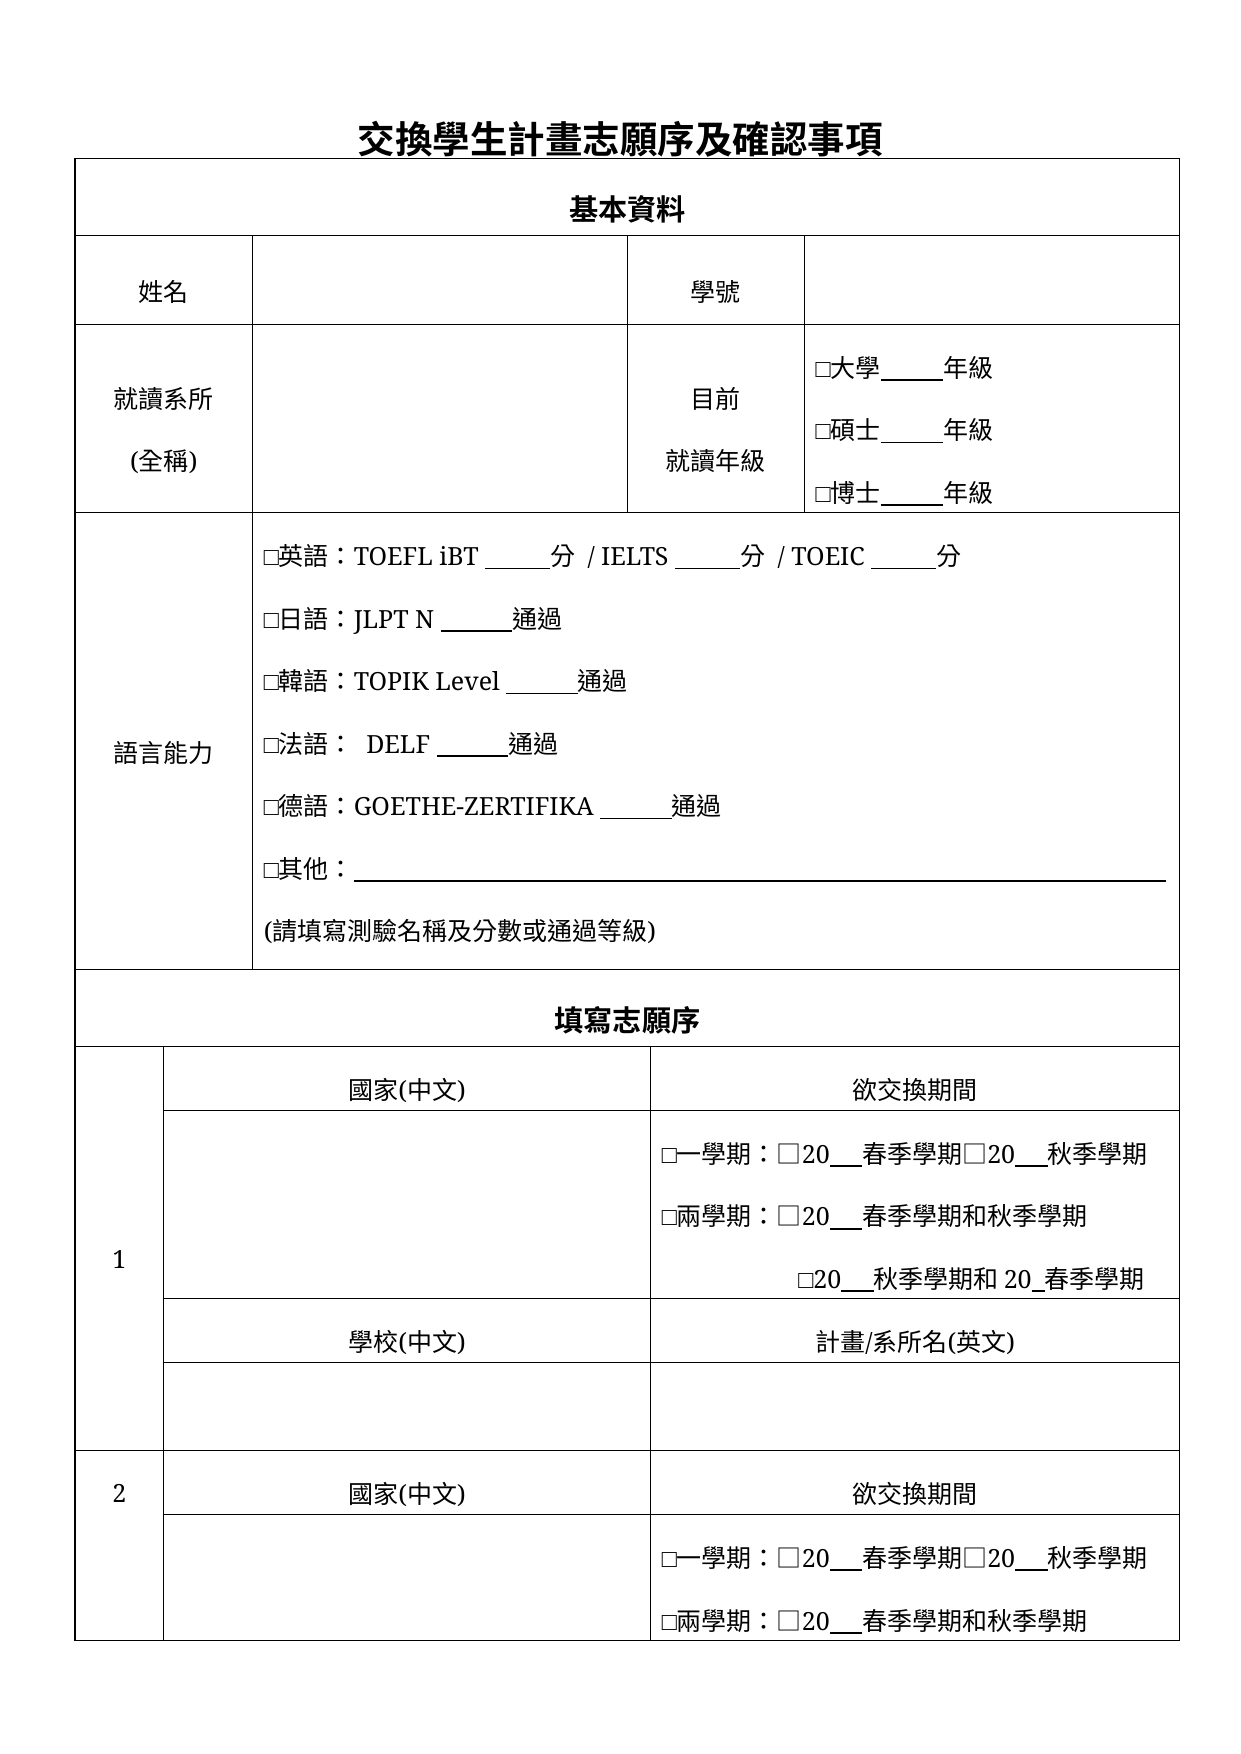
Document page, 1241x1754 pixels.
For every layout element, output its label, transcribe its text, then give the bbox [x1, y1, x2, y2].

table_cell □一學期：□20 春季學期□20 秋季學期 □兩學期：□20 春季學期和秋季學期 □20 秋季學期和20 春季學期 [651, 1111, 1179, 1298]
table_cell [164, 1363, 650, 1450]
table_cell 學校(中文) [164, 1299, 650, 1362]
text 交換學生計畫志願序及確認事項 [75, 96, 1165, 158]
table_cell 國家(中文) [164, 1047, 650, 1110]
table_cell 2 [76, 1451, 163, 1640]
table_cell [164, 1515, 650, 1640]
table_cell □大學 年級 □碩士 年級 □博士 年級 [805, 325, 1179, 512]
table_cell [651, 1363, 1179, 1450]
table_cell 目前 就讀年級 [628, 325, 804, 512]
table_header 基本資料 [76, 159, 1179, 235]
table_cell 1 [76, 1047, 163, 1450]
table_cell 計畫/系所名(英文) [651, 1299, 1179, 1362]
table_cell 國家(中文) [164, 1451, 650, 1514]
table_cell 欲交換期間 [651, 1047, 1179, 1110]
table_cell 填寫志願序 [76, 970, 1179, 1046]
table_cell [253, 325, 627, 512]
table_cell 姓名 [76, 236, 252, 323]
table_cell 欲交換期間 [651, 1451, 1179, 1514]
table_cell [253, 236, 627, 323]
table_cell 語言能力 [76, 513, 252, 969]
table_cell 就讀系所 (全稱) [76, 325, 252, 512]
table_cell □英語：TOEFL iBT 分 / IELTS 分 / TOEIC 分 □日語：JLPT N 通過 □韓語：TOPIK Level 通過 □法語： DELF 通過 □德語：GOETHE-ZERTIFIKA 通過 □其他： (請填寫測驗名稱及分數或通過等級) [253, 513, 1179, 969]
table_cell [805, 236, 1179, 323]
table_cell 學號 [628, 236, 804, 323]
table_cell [164, 1111, 650, 1298]
table_cell □一學期：□20 春季學期□20 秋季學期 □兩學期：□20 春季學期和秋季學期 [651, 1515, 1179, 1640]
